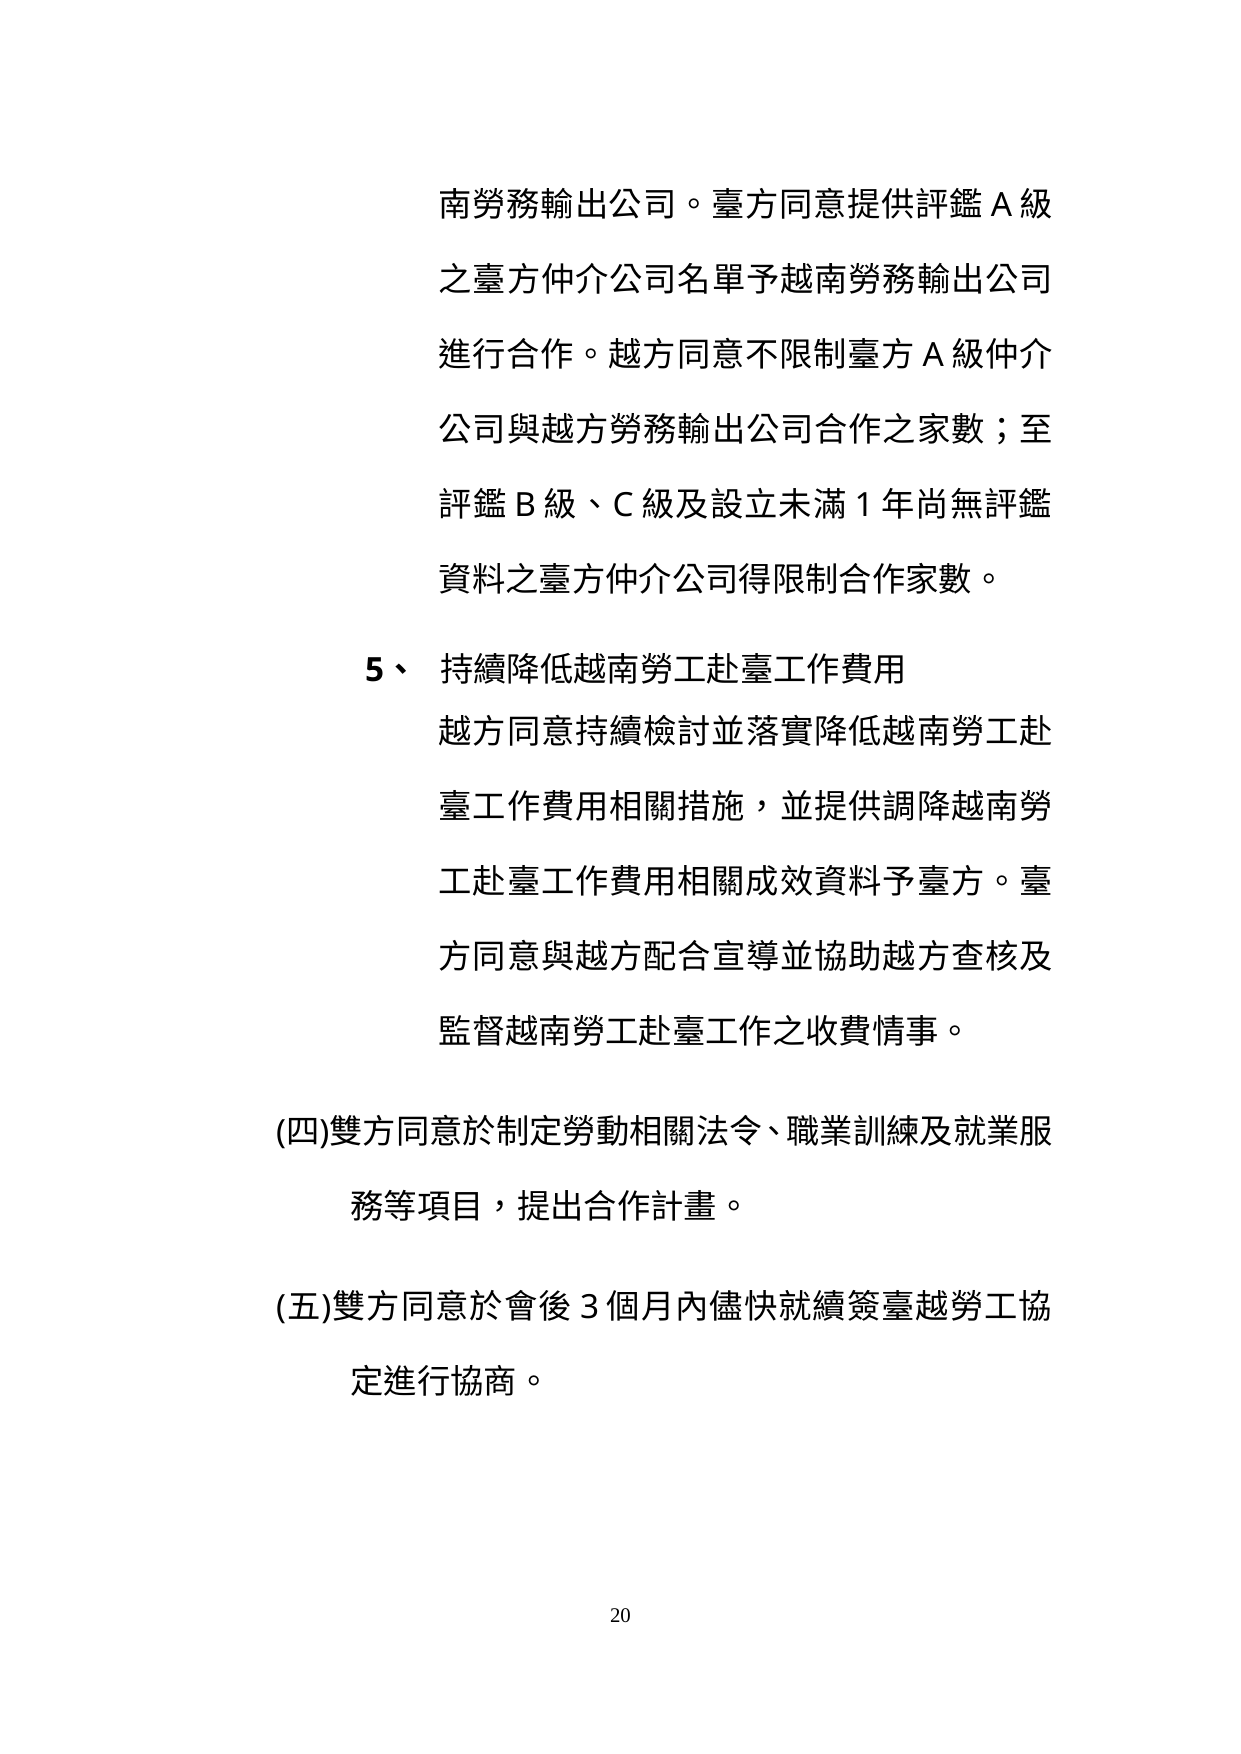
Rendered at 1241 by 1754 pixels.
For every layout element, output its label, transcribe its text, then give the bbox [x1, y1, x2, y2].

list 持續降低越南勞工赴臺工作費用 [365, 639, 1053, 692]
text 越方同意持續檢討並落實降低越南勞工赴臺工作費用相關措施，並提供調降越南勞工赴臺工作費用相關成效資料予臺方。臺方同意與越方配合宣導並協助越方查核及監督越南勞工赴臺工作之收費情事。 [438, 692, 1053, 1067]
text (五)雙方同意於會後3個月內儘快就續簽臺越勞工協定進行協商。 [276, 1267, 1053, 1417]
text (四)雙方同意於制定勞動相關法令、職業訓練及就業服務等項目，提出合作計畫。 [276, 1092, 1053, 1242]
text 南勞務輸出公司。臺方同意提供評鑑A級之臺方仲介公司名單予越南勞務輸出公司進行合作。越方同意不限制臺方A級仲介公司與越方勞務輸出公司合作之家數；至評鑑B級、C級及設立未滿1年尚無評鑑資料之臺方仲介公司得限制合作家數。 [438, 164, 1053, 614]
